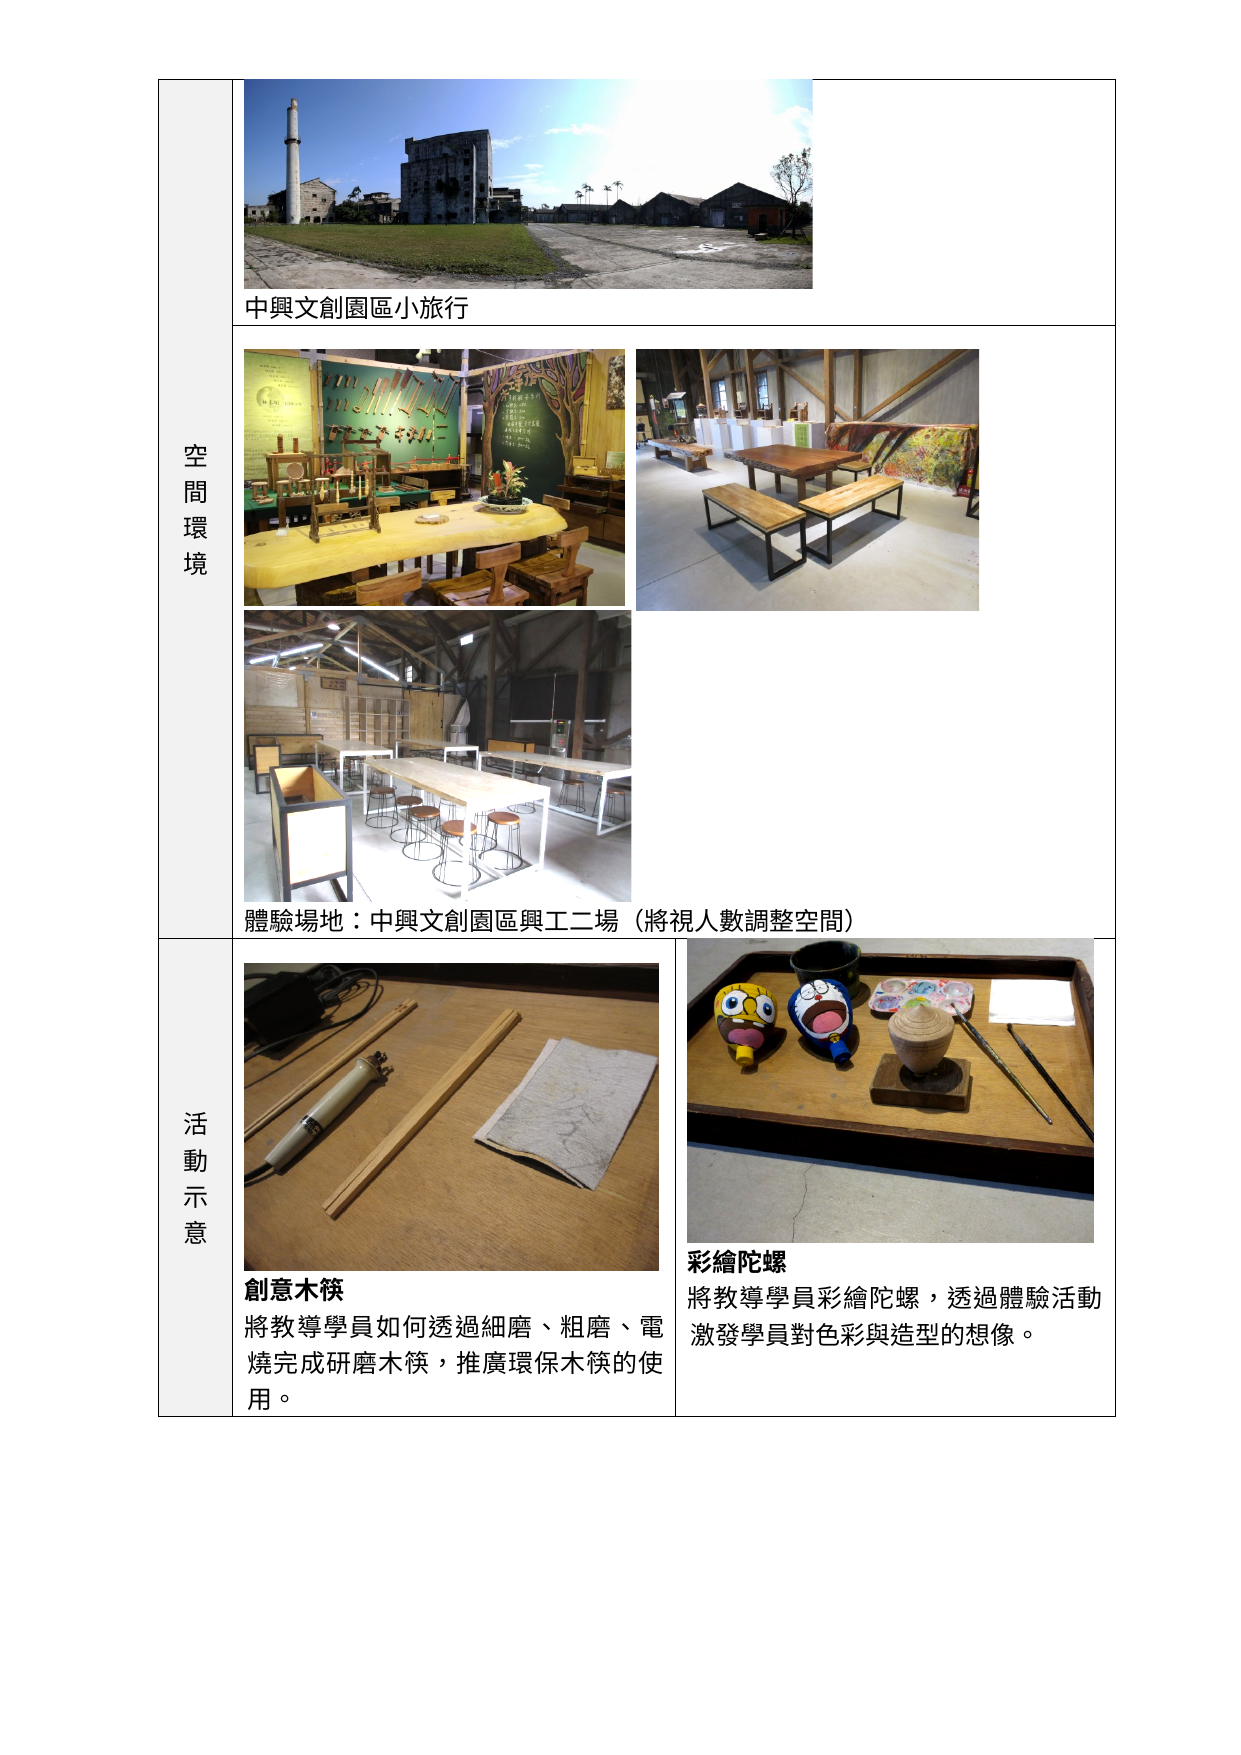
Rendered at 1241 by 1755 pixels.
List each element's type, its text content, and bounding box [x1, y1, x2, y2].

table_cell 中興文創園區小旅行 [233, 80, 1115, 324]
table_cell 活 動 示 意 [159, 939, 232, 1416]
table_cell 空 間 環 境 [159, 80, 232, 938]
table_cell 創意木筷 將教導學員如何透過細磨、粗磨、電燒完成研磨木筷，推廣環保木筷的使用。 [233, 939, 675, 1416]
table_cell 體驗場地：中興文創園區興工二場（將視人數調整空間） [233, 326, 1115, 938]
table_cell 彩繪陀螺 將教導學員彩繪陀螺，透過體驗活動激發學員對色彩與造型的想像。 [676, 939, 1115, 1416]
